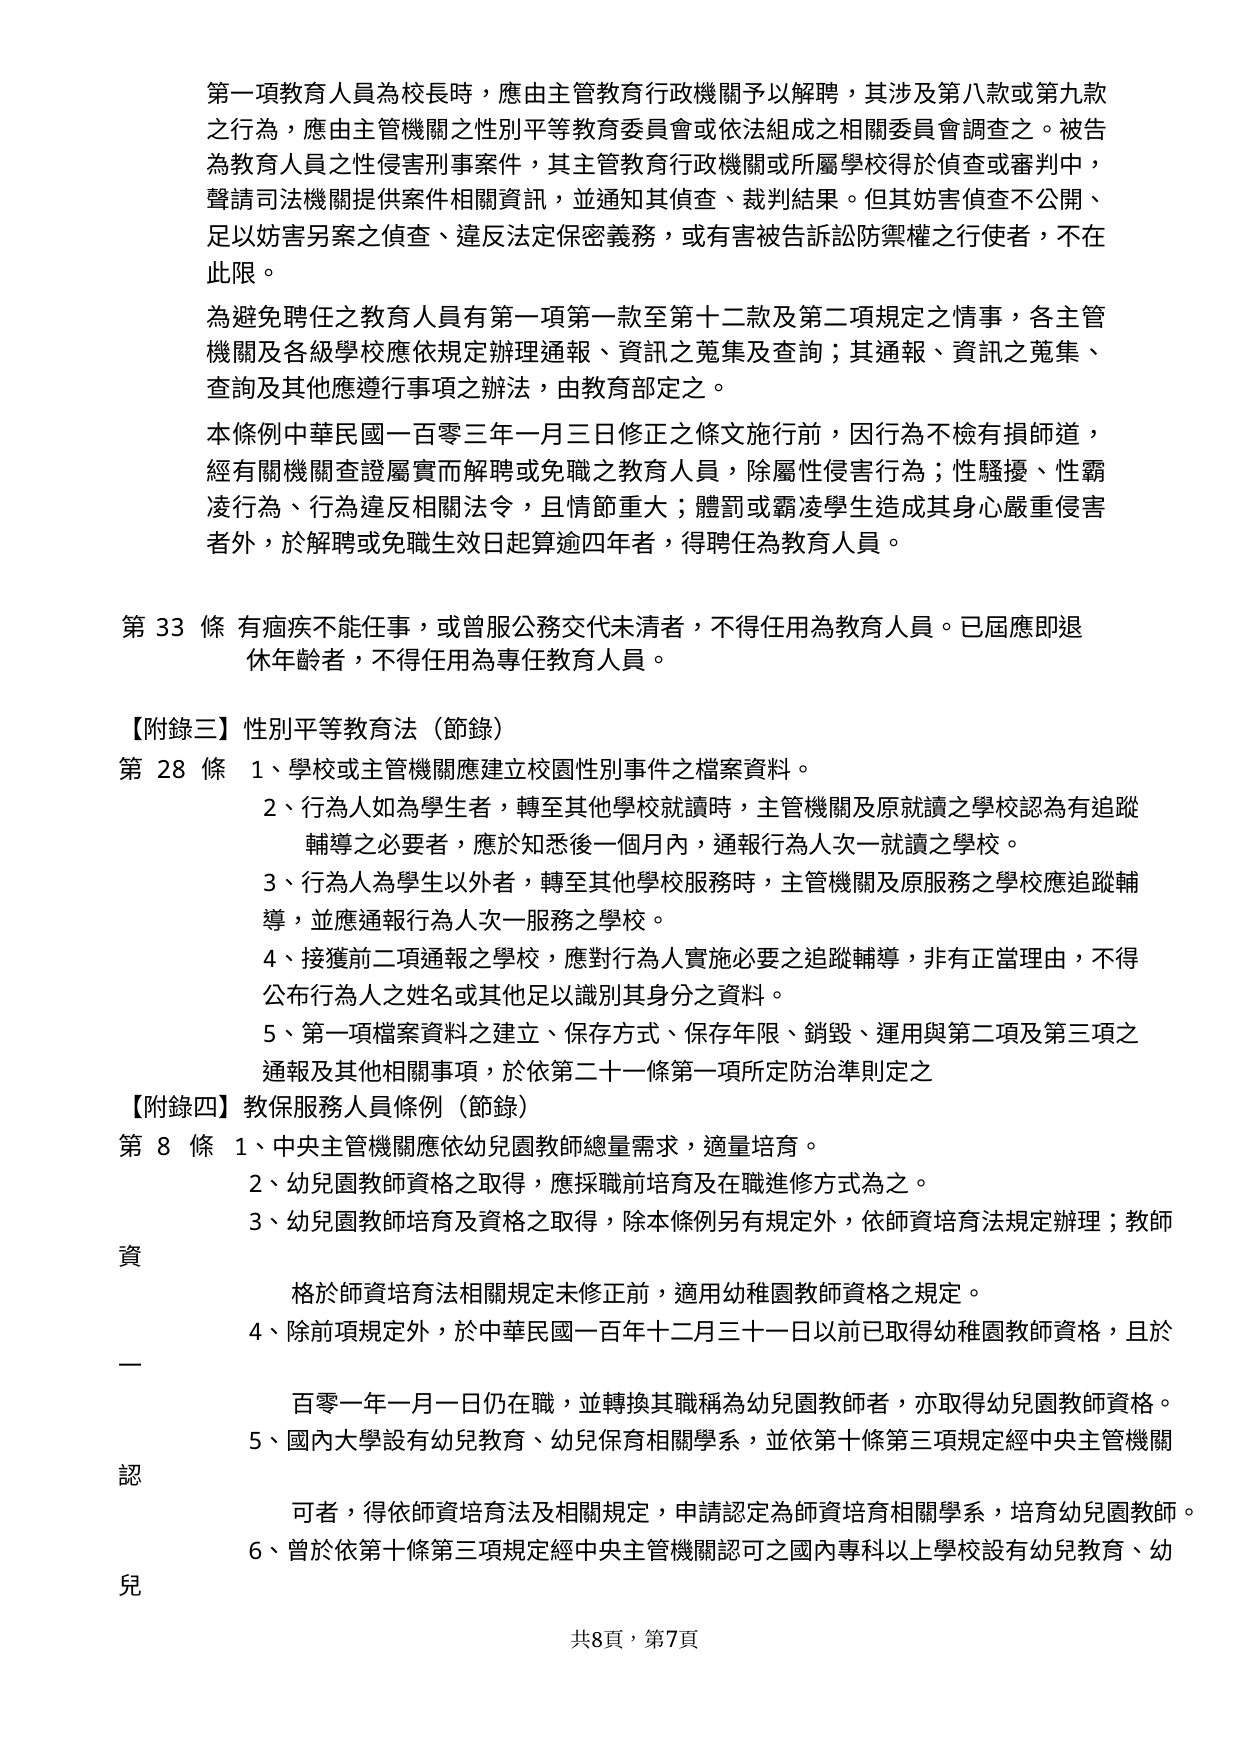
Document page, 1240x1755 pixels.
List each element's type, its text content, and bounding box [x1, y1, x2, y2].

text 百零一年一月一日仍在職，並轉換其職稱為幼兒園教師者，亦取得幼兒園教師資格。 [119, 1384, 1183, 1419]
text 2、幼兒園教師資格之取得，應採職前培育及在職進修方式為之。 [119, 1165, 1183, 1200]
text 為避免聘任之教育人員有第一項第一款至第十二款及第二項規定之情事，各主管 機關及各級學校應依規定辦理通報、資訊之蒐集及查詢；其通報、資訊之蒐集、 查詢及其他應遵行事項之辦法，由教育部定之。 [206, 299, 1107, 404]
text 公布行為人之姓名或其他足以識別其身分之資料。 [119, 977, 1183, 1012]
text 輔導之必要者，應於知悉後一個月內，通報行為人次一就讀之學校。 [119, 826, 1183, 861]
text 第 33 條 有痼疾不能任事，或曾服公務交代未清者，不得任用為教育人員。已屆應即退休年齡者，不得任用為專任教育人員。 [121, 610, 1096, 677]
text 第一項教育人員為校長時，應由主管教育行政機關予以解聘，其涉及第八款或第九款之行為，應由主管機關之性別平等教育委員會或依法組成之相關委員會調查之。被告為教育人員之性侵害刑事案件，其主管教育行政機關或所屬學校得於偵查或審判中， 聲請司法機關提供案件相關資訊，並通知其偵查、裁判結果。但其妨害偵查不公開、足以妨害另案之偵查、違反法定保密義務，或有害被告訴訟防禦權之行使者，不在此限。 [206, 75, 1110, 289]
text 導，並應通報行為人次一服務之學校。 [119, 901, 1183, 936]
text 6、曾於依第十條第三項規定經中央主管機關認可之國內專科以上學校設有幼兒教育、幼兒 [119, 1532, 1183, 1601]
text 3、行為人為學生以外者，轉至其他學校服務時，主管機關及原服務之學校應追蹤輔 [119, 864, 1183, 898]
text 格於師資培育法相關規定未修正前，適用幼稚園教師資格之規定。 [119, 1275, 1183, 1309]
text 通報及其他相關事項，於依第二十一條第一項所定防治準則定之 [119, 1052, 1183, 1087]
text 5、國內大學設有幼兒教育、幼兒保育相關學系，並依第十條第三項規定經中央主管機關認 [119, 1422, 1183, 1491]
text 4、接獲前二項通報之學校，應對行為人實施必要之追蹤輔導，非有正當理由，不得 [119, 939, 1183, 974]
text 4、除前項規定外，於中華民國一百年十二月三十一日以前已取得幼稚園教師資格，且於一 [119, 1312, 1183, 1382]
text 【附錄三】性別平等教育法（節錄） [119, 710, 1183, 746]
text 2、行為人如為學生者，轉至其他學校就讀時，主管機關及原就讀之學校認為有追蹤 [119, 788, 1183, 823]
text 可者，得依師資培育法及相關規定，申請認定為師資培育相關學系，培育幼兒園教師。 [119, 1494, 1183, 1529]
text 3、幼兒園教師培育及資格之取得，除本條例另有規定外，依師資培育法規定辦理；教師資 [119, 1202, 1183, 1272]
text 第 28 條 1、學校或主管機關應建立校園性別事件之檔案資料。 [119, 749, 1183, 785]
text 本條例中華民國一百零三年一月三日修正之條文施行前，因行為不檢有損師道， 經有關機關查證屬實而解聘或免職之教育人員，除屬性侵害行為；性騷擾、性霸 凌行為、行為違反相關法令，且情節重大；體罰或霸凌學生造成其身心嚴重侵害 者外，於解聘或免職生效日起算逾四年者，得聘任為教育人員。 [206, 415, 1107, 560]
text 【附錄四】教保服務人員條例（節錄） [119, 1087, 1183, 1123]
text 5、第一項檔案資料之建立、保存方式、保存年限、銷毀、運用與第二項及第三項之 [119, 1014, 1183, 1049]
text 第 8 條 1、中央主管機關應依幼兒園教師總量需求，適量培育。 [119, 1126, 1183, 1162]
